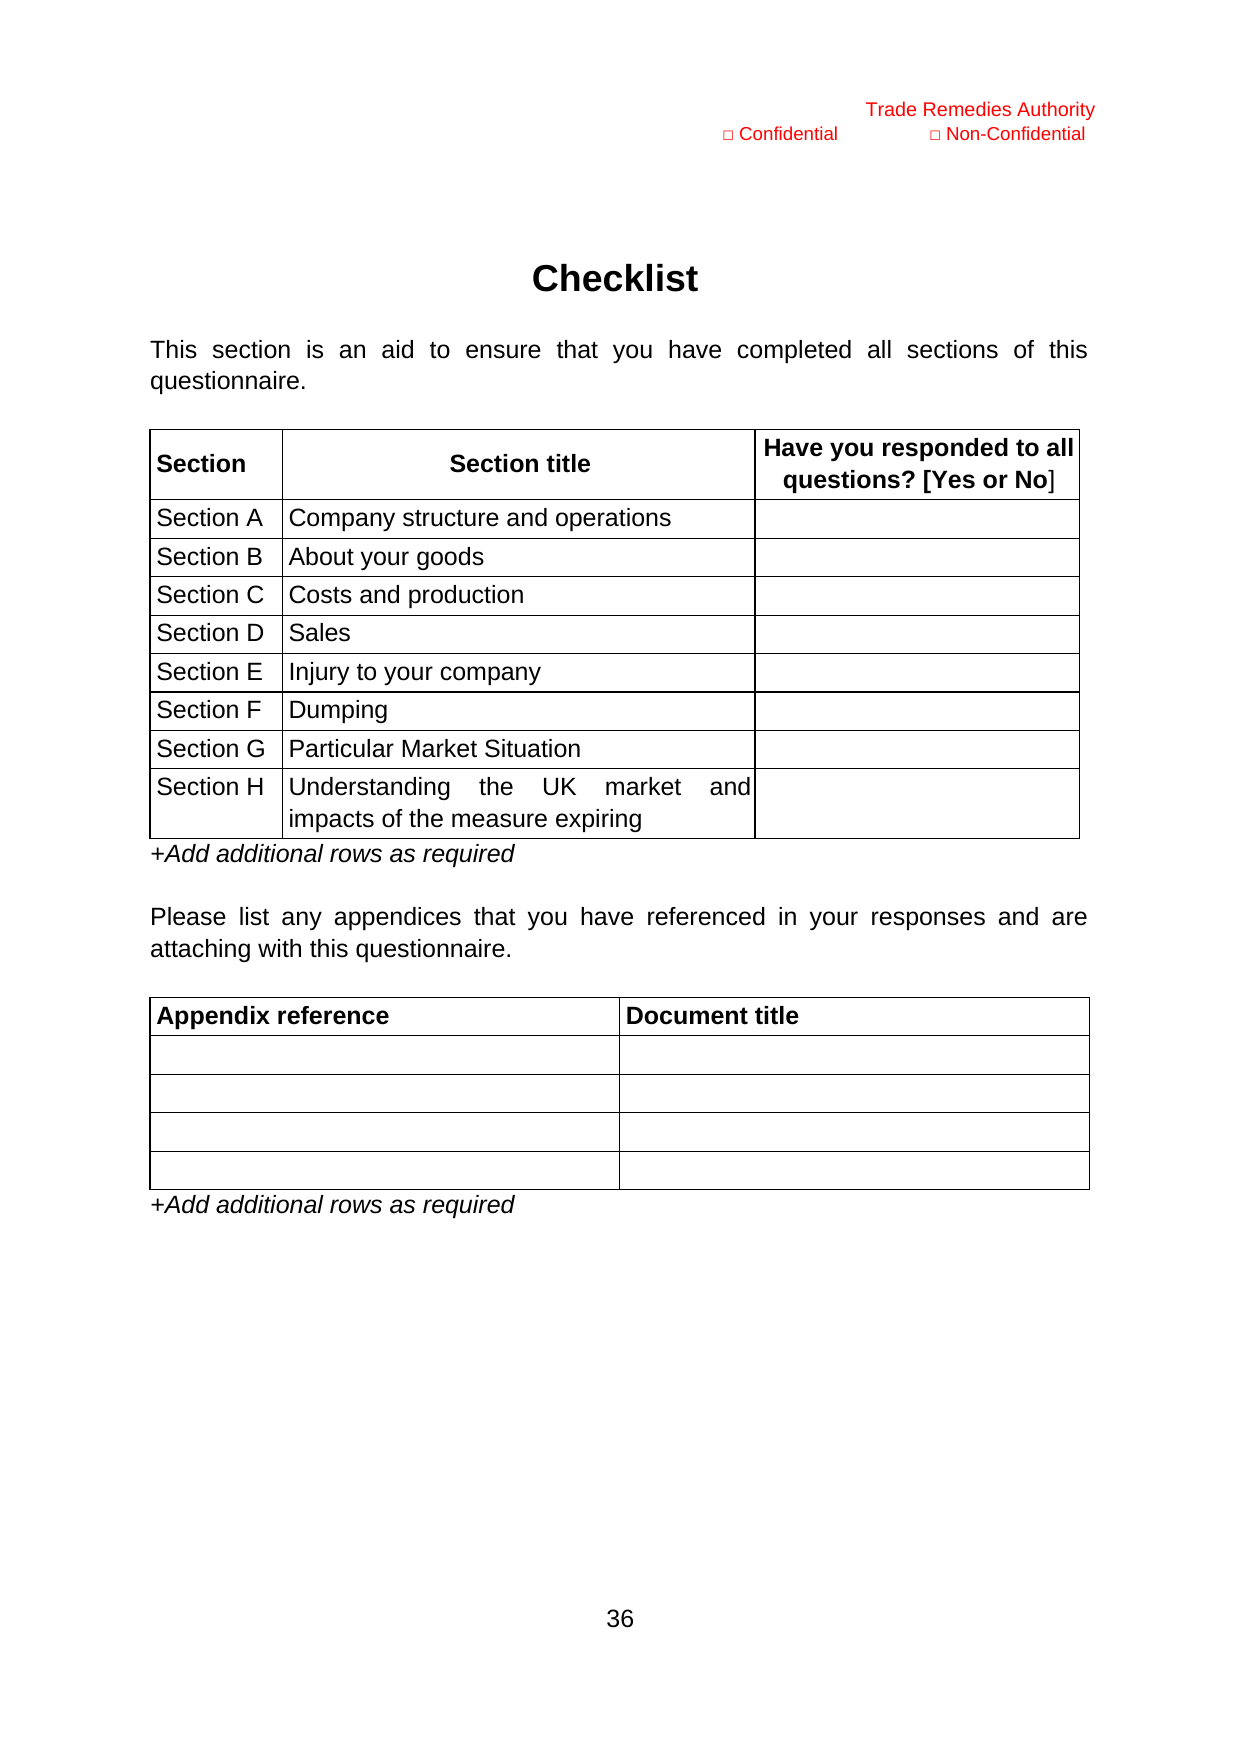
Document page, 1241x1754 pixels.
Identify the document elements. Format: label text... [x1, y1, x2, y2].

table_cell Section C [151, 577, 282, 614]
table_cell [756, 616, 1079, 653]
table_cell Understanding the UK market and impacts of the measure expiring [283, 769, 754, 838]
table_cell [756, 654, 1079, 691]
table_cell [620, 1036, 1089, 1074]
table_cell [151, 1036, 619, 1074]
table_cell Particular Market Situation [283, 731, 754, 768]
table_header Section title [283, 430, 754, 499]
table_header Have you responded to all questions? [Yes or No] [756, 430, 1079, 499]
table_cell [620, 1075, 1089, 1112]
table_cell Section D [151, 616, 282, 653]
subtitle Checklist [150, 256, 1090, 299]
table_cell [756, 577, 1079, 614]
table_cell [151, 1152, 619, 1189]
table_cell Costs and production [283, 577, 754, 614]
table_cell Section A [151, 500, 282, 538]
table_cell [620, 1152, 1089, 1189]
table_cell Section E [151, 654, 282, 691]
table_cell [756, 731, 1079, 768]
table_header Appendix reference [151, 998, 619, 1035]
table_cell Section B [151, 539, 282, 576]
table_cell [756, 539, 1079, 576]
table_cell [151, 1075, 619, 1112]
text +Add additional rows as required [150, 1190, 1090, 1219]
table_cell Section H [151, 769, 282, 838]
table_cell [756, 693, 1079, 730]
table_cell Injury to your company [283, 654, 754, 691]
text This section is an aid to ensure that you have completed all sections of this questionnaire. [150, 335, 1090, 395]
table_cell [620, 1113, 1089, 1151]
table_header Document title [620, 998, 1089, 1035]
table_cell [756, 769, 1079, 838]
table_cell [756, 500, 1079, 538]
table_cell Section G [151, 731, 282, 768]
table_cell [151, 1113, 619, 1151]
table_cell Section F [151, 693, 282, 730]
table_header Section [151, 430, 282, 499]
table_cell Company structure and operations [283, 500, 754, 538]
table_cell Dumping [283, 693, 754, 730]
text +Add additional rows as required [150, 839, 1090, 868]
table_cell Sales [283, 616, 754, 653]
text Please list any appendices that you have referenced in your responses and are attaching with this questionnaire. [150, 902, 1090, 962]
table_cell About your goods [283, 539, 754, 576]
